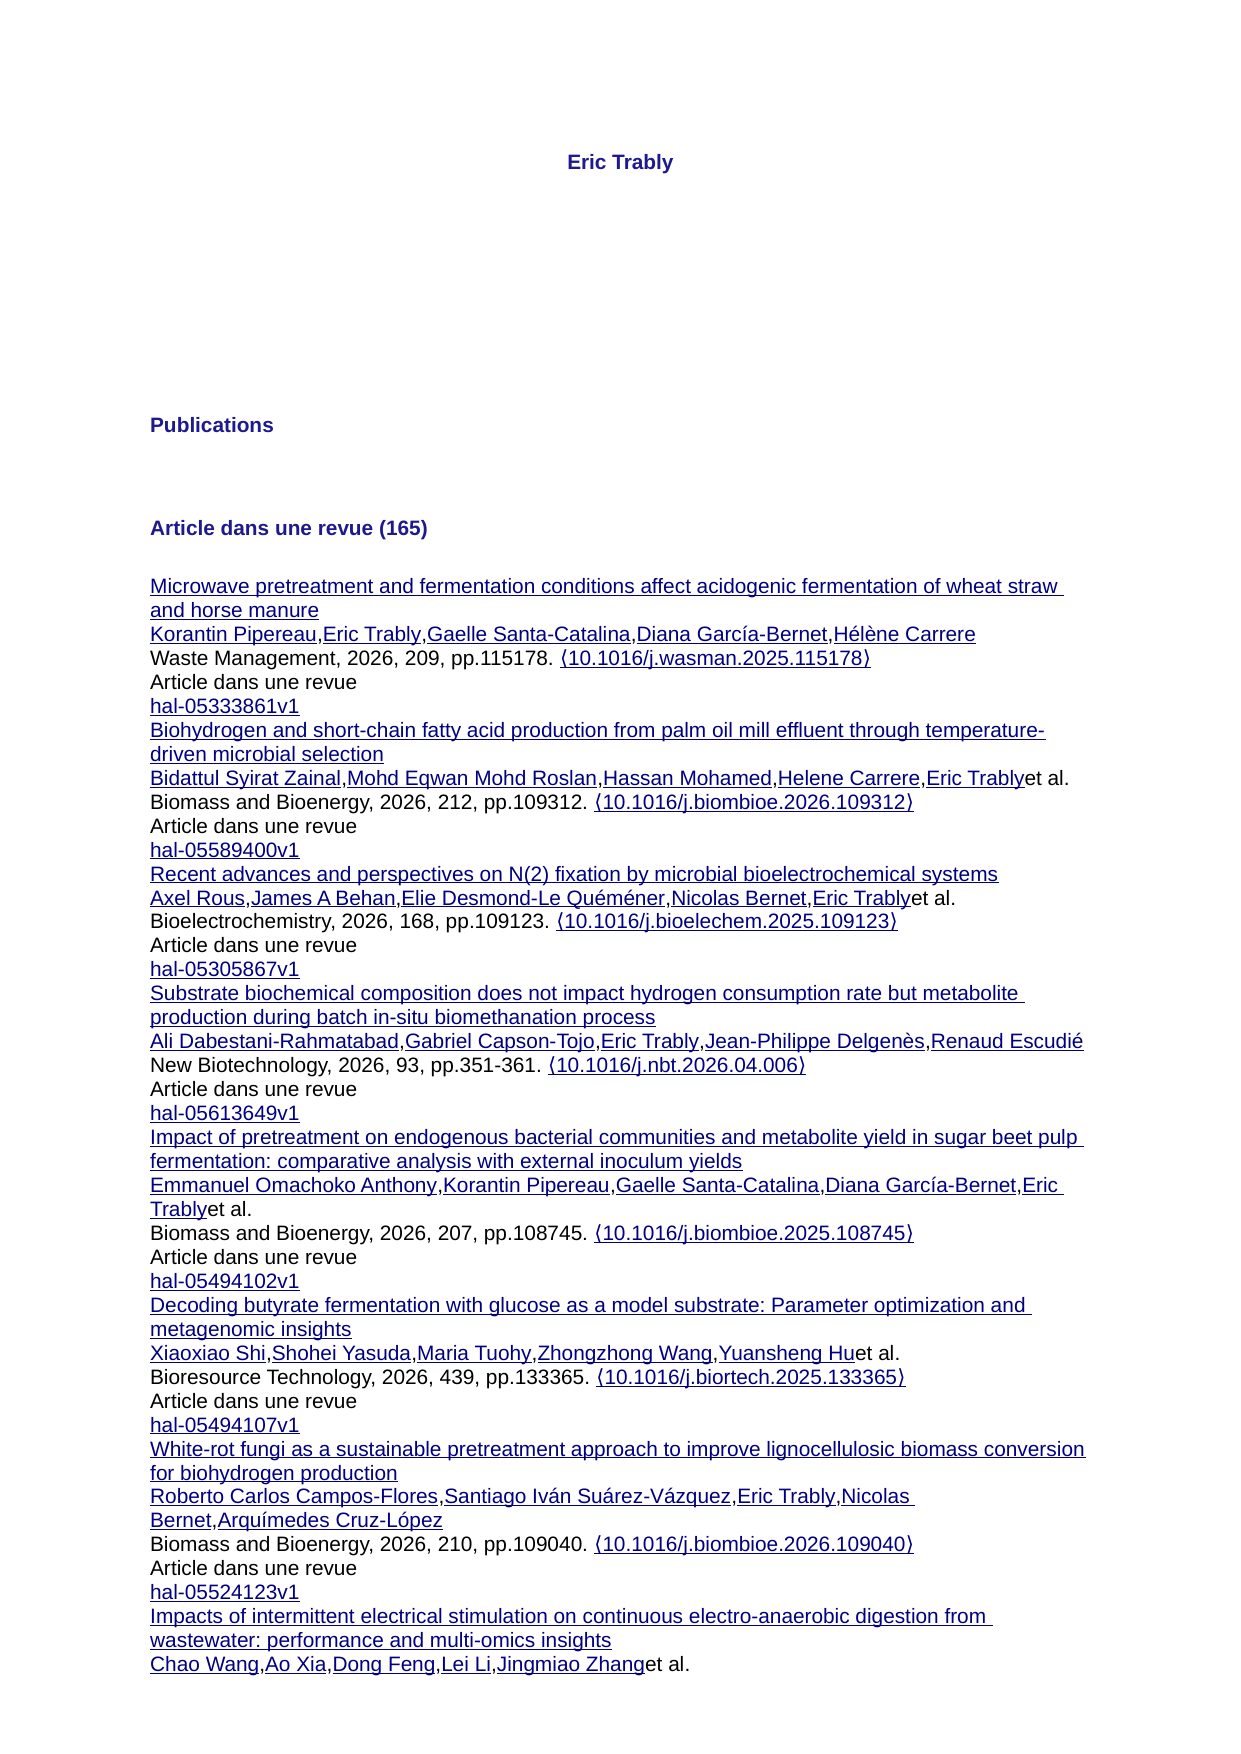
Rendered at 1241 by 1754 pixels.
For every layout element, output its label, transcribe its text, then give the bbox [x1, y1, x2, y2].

table_header Microwave pretreatment and fermentation conditions affect acidogenic fermentation of wheat straw and horse manure Korantin Pipereau,Eric Trably,Gaelle Santa-Catalina,Diana García-Bernet,Hélène Carrere Waste Management, 2026, 209, pp.115178. ⟨10.1016/j.wasman.2025.115178⟩ Article dans une revue hal-05333861v1 [150, 574, 1090, 718]
subtitle Publications [150, 412, 1090, 436]
table_cell Biohydrogen and short-chain fatty acid production from palm oil mill effluent through temperature-driven microbial selection Bidattul Syirat Zainal,Mohd Eqwan Mohd Roslan,Hassan Mohamed,Helene Carrere,Eric Trablyet al. Biomass and Bioenergy, 2026, 212, pp.109312. ⟨10.1016/j.biombioe.2026.109312⟩ Article dans une revue hal-05589400v1 [150, 718, 1090, 861]
subtitle Article dans une revue (165) [150, 516, 1090, 539]
table_cell White-rot fungi as a sustainable pretreatment approach to improve lignocellulosic biomass conversion for biohydrogen production Roberto Carlos Campos-Flores,Santiago Iván Suárez-Vázquez,Eric Trably,Nicolas Bernet,Arquímedes Cruz-López Biomass and Bioenergy, 2026, 210, pp.109040. ⟨10.1016/j.biombioe.2026.109040⟩ Article dans une revue hal-05524123v1 [150, 1436, 1090, 1604]
table_cell Decoding butyrate fermentation with glucose as a model substrate: Parameter optimization and metagenomic insights Xiaoxiao Shi,Shohei Yasuda,Maria Tuohy,Zhongzhong Wang,Yuansheng Huet al. Bioresource Technology, 2026, 439, pp.133365. ⟨10.1016/j.biortech.2025.133365⟩ Article dans une revue hal-05494107v1 [150, 1293, 1090, 1436]
table_cell Substrate biochemical composition does not impact hydrogen consumption rate but metabolite production during batch in-situ biomethanation process Ali Dabestani-Rahmatabad,Gabriel Capson-Tojo,Eric Trably,Jean-Philippe Delgenès,Renaud Escudié New Biotechnology, 2026, 93, pp.351-361. ⟨10.1016/j.nbt.2026.04.006⟩ Article dans une revue hal-05613649v1 [150, 981, 1090, 1125]
table_cell Impacts of intermittent electrical stimulation on continuous electro-anaerobic digestion from wastewater: performance and multi-omics insights Chao Wang,Ao Xia,Dong Feng,Lei Li,Jingmiao Zhanget al. [150, 1604, 1090, 1676]
table_cell Recent advances and perspectives on N(2) fixation by microbial bioelectrochemical systems Axel Rous,James A Behan,Elie Desmond-Le Quéméner,Nicolas Bernet,Eric Trablyet al. Bioelectrochemistry, 2026, 168, pp.109123. ⟨10.1016/j.bioelechem.2025.109123⟩ Article dans une revue hal-05305867v1 [150, 861, 1090, 981]
table_cell Impact of pretreatment on endogenous bacterial communities and metabolite yield in sugar beet pulp fermentation: comparative analysis with external inoculum yields Emmanuel Omachoko Anthony,Korantin Pipereau,Gaelle Santa-Catalina,Diana García-Bernet,Eric Trablyet al. Biomass and Bioenergy, 2026, 207, pp.108745. ⟨10.1016/j.biombioe.2025.108745⟩ Article dans une revue hal-05494102v1 [150, 1125, 1090, 1293]
subtitle Eric Trably [150, 150, 1090, 174]
